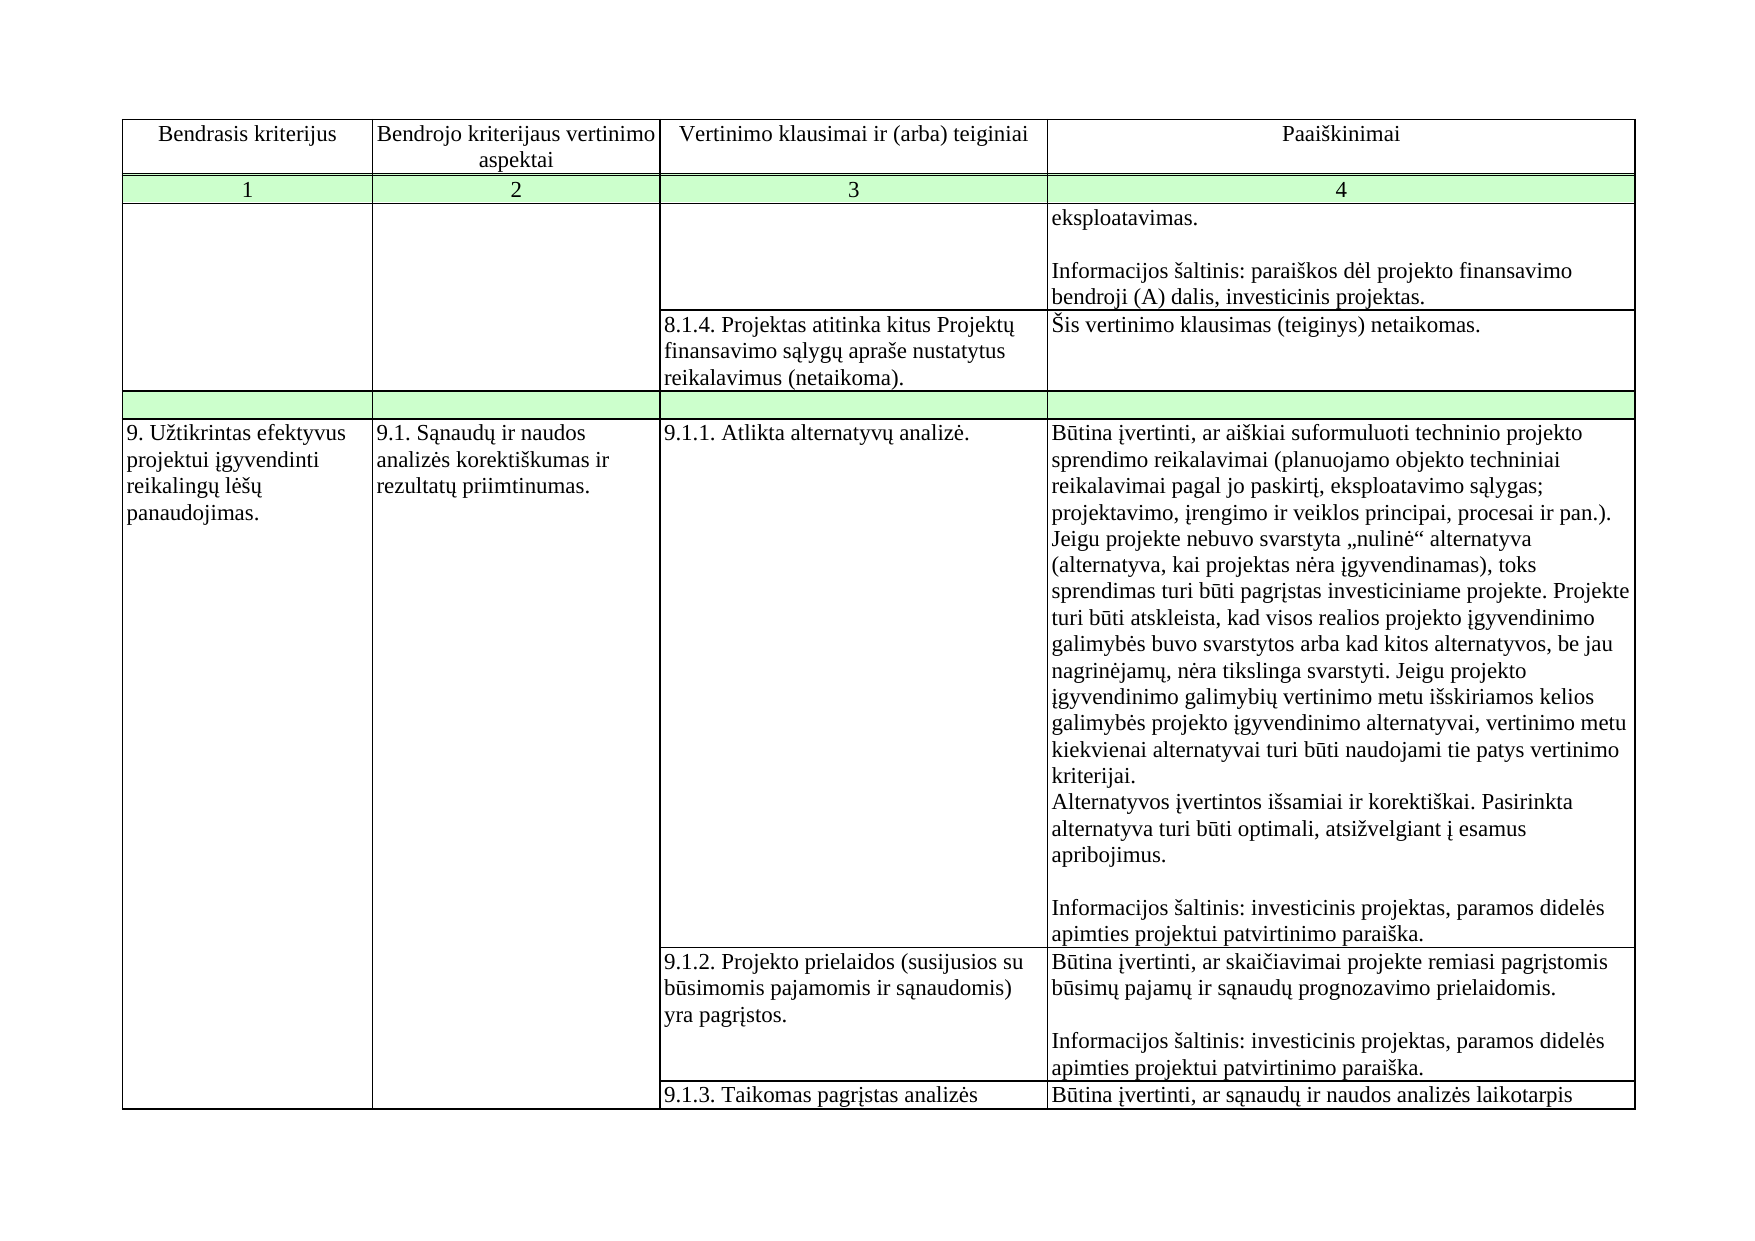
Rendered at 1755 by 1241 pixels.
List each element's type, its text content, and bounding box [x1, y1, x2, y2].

table_cell Šis vertinimo klausimas (teiginys) netaikomas. [1048, 311, 1634, 390]
table_cell 8.1.4. Projektas atitinka kitus Projektų finansavimo sąlygų apraše nustatytus reikalavimus (netaikoma). [661, 311, 1047, 390]
table_cell [373, 204, 659, 390]
table_cell [661, 392, 1047, 418]
table_cell 3 [661, 176, 1047, 202]
table_cell 9.1.1. Atlikta alternatyvų analizė. [661, 420, 1047, 947]
table_header Vertinimo klausimai ir (arba) teiginiai [661, 120, 1047, 173]
table_cell 9.1. Sąnaudų ir naudos analizės korektiškumas ir rezultatų priimtinumas. [373, 420, 659, 1108]
table_header Bendrojo kriterijaus vertinimo aspektai [373, 120, 659, 173]
table_cell 9.1.2. Projekto prielaidos (susijusios su būsimomis pajamomis ir sąnaudomis) yra pagrįstos. [661, 948, 1047, 1080]
table_cell [123, 204, 372, 390]
table_cell [123, 392, 372, 418]
table_header Bendrasis kriterijus [123, 120, 372, 173]
table_cell 2 [373, 176, 659, 202]
table_cell [661, 204, 1047, 309]
table_header Paaiškinimai [1048, 120, 1634, 173]
table_cell 1 [123, 176, 372, 202]
table_cell 4 [1048, 176, 1634, 202]
table_cell eksploatavimas. Informacijos šaltinis: paraiškos dėl projekto finansavimo bendroji (A) dalis, investicinis projektas. [1048, 204, 1634, 309]
table_cell [373, 392, 659, 418]
table_cell Būtina įvertinti, ar aiškiai suformuluoti techninio projekto sprendimo reikalavimai (planuojamo objekto techniniai reikalavimai pagal jo paskirtį, eksploatavimo sąlygas; projektavimo, įrengimo ir veiklos principai, procesai ir pan.). Jeigu projekte nebuvo svarstyta „nulinė“ alternatyva (alternatyva, kai projektas nėra įgyvendinamas), toks sprendimas turi būti pagrįstas investiciniame projekte. Projekte turi būti atskleista, kad visos realios projekto įgyvendinimo galimybės buvo svarstytos arba kad kitos alternatyvos, be jau nagrinėjamų, nėra tikslinga svarstyti. Jeigu projekto įgyvendinimo galimybių vertinimo metu išskiriamos kelios galimybės projekto įgyvendinimo alternatyvai, vertinimo metu kiekvienai alternatyvai turi būti naudojami tie patys vertinimo kriterijai. Alternatyvos įvertintos išsamiai ir korektiškai. Pasirinkta alternatyva turi būti optimali, atsižvelgiant į esamus apribojimus. Informacijos šaltinis: investicinis projektas, paramos didelės apimties projektui patvirtinimo paraiška. [1048, 420, 1634, 947]
table_cell Būtina įvertinti, ar sąnaudų ir naudos analizės laikotarpis [1048, 1082, 1634, 1108]
table_cell 9.1.3. Taikomas pagrįstas analizės [661, 1082, 1047, 1108]
table_cell Būtina įvertinti, ar skaičiavimai projekte remiasi pagrįstomis būsimų pajamų ir sąnaudų prognozavimo prielaidomis. Informacijos šaltinis: investicinis projektas, paramos didelės apimties projektui patvirtinimo paraiška. [1048, 948, 1634, 1080]
table_cell 9. Užtikrintas efektyvus projektui įgyvendinti reikalingų lėšų panaudojimas. [123, 420, 372, 1108]
table_cell [1048, 392, 1634, 418]
